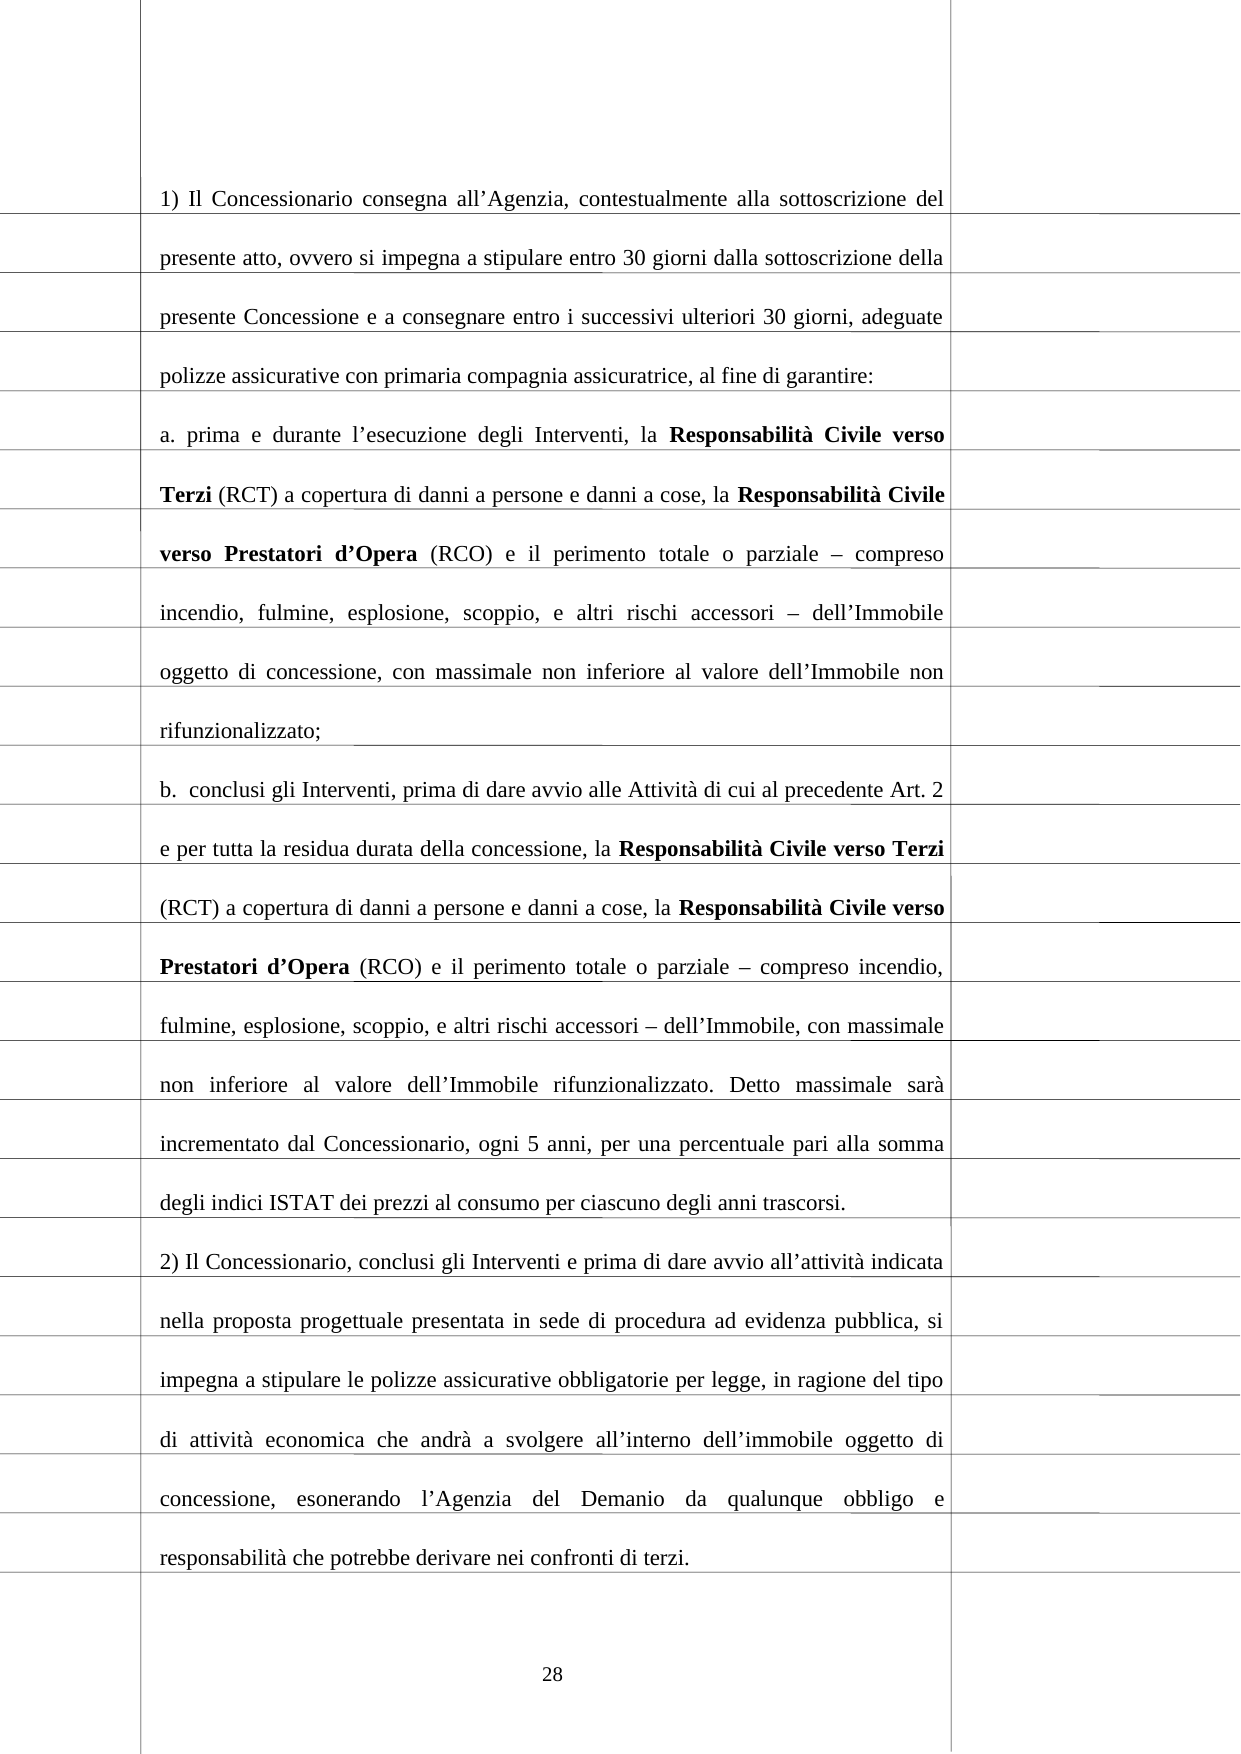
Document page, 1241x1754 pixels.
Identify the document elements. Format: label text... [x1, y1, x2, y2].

text Prestatori d’Opera (RCO) e il perimento totale o parziale – compreso incendio, [159, 923, 945, 981]
text 1) Il Concessionario consegna all’Agenzia, contestualmente alla sottoscrizione del [159, 159, 945, 213]
text incrementato dal Concessionario, ogni 5 anni, per una percentuale pari alla somma [159, 1100, 945, 1158]
text responsabilità che potrebbe derivare nei confronti di terzi. [159, 1514, 945, 1571]
text di attività economica che andrà a svolgere all’interno dell’immobile oggetto di [159, 1396, 945, 1453]
text polizze assicurative con primaria compagnia assicuratrice, al fine di garantire: [159, 332, 945, 390]
text degli indici ISTAT dei prezzi al consumo per ciascuno degli anni trascorsi. [159, 1159, 945, 1217]
text impegna a stipulare le polizze assicurative obbligatorie per legge, in ragione del tipo [159, 1337, 945, 1394]
text non inferiore al valore dell’Immobile rifunzionalizzato. Detto massimale sarà [159, 1041, 945, 1099]
text rifunzionalizzato; [159, 687, 945, 745]
text a. prima e durante l’esecuzione degli Interventi, la Responsabilità Civile verso [159, 396, 945, 449]
text e per tutta la residua durata della concessione, la Responsabilità Civile verso Terzi [159, 805, 945, 863]
text incendio, fulmine, esplosione, scoppio, e altri rischi accessori – dell’Immobile [159, 569, 945, 626]
text presente atto, ovvero si impegna a stipulare entro 30 giorni dalla sottoscrizione della [159, 214, 945, 272]
text 2) Il Concessionario, conclusi gli Interventi e prima di dare avvio all’attività indicata [159, 1223, 945, 1276]
text Terzi (RCT) a copertura di danni a persone e danni a cose, la Responsabilità Civile [159, 451, 945, 508]
text nella proposta progettuale presentata in sede di procedura ad evidenza pubblica, si [159, 1277, 945, 1335]
text concessione, esonerando l’Agenzia del Demanio da qualunque obbligo e [159, 1455, 945, 1512]
text oggetto di concessione, con massimale non inferiore al valore dell’Immobile non [159, 628, 945, 685]
text verso Prestatori d’Opera (RCO) e il perimento totale o parziale – compreso [159, 510, 945, 567]
text presente Concessione e a consegnare entro i successivi ulteriori 30 giorni, adeguate [159, 273, 945, 331]
text b. conclusi gli Interventi, prima di dare avvio alle Attività di cui al precedente Art. 2 [159, 750, 945, 803]
text fulmine, esplosione, scoppio, e altri rischi accessori – dell’Immobile, con massimale [159, 982, 945, 1040]
text (RCT) a copertura di danni a persone e danni a cose, la Responsabilità Civile verso [159, 864, 945, 922]
